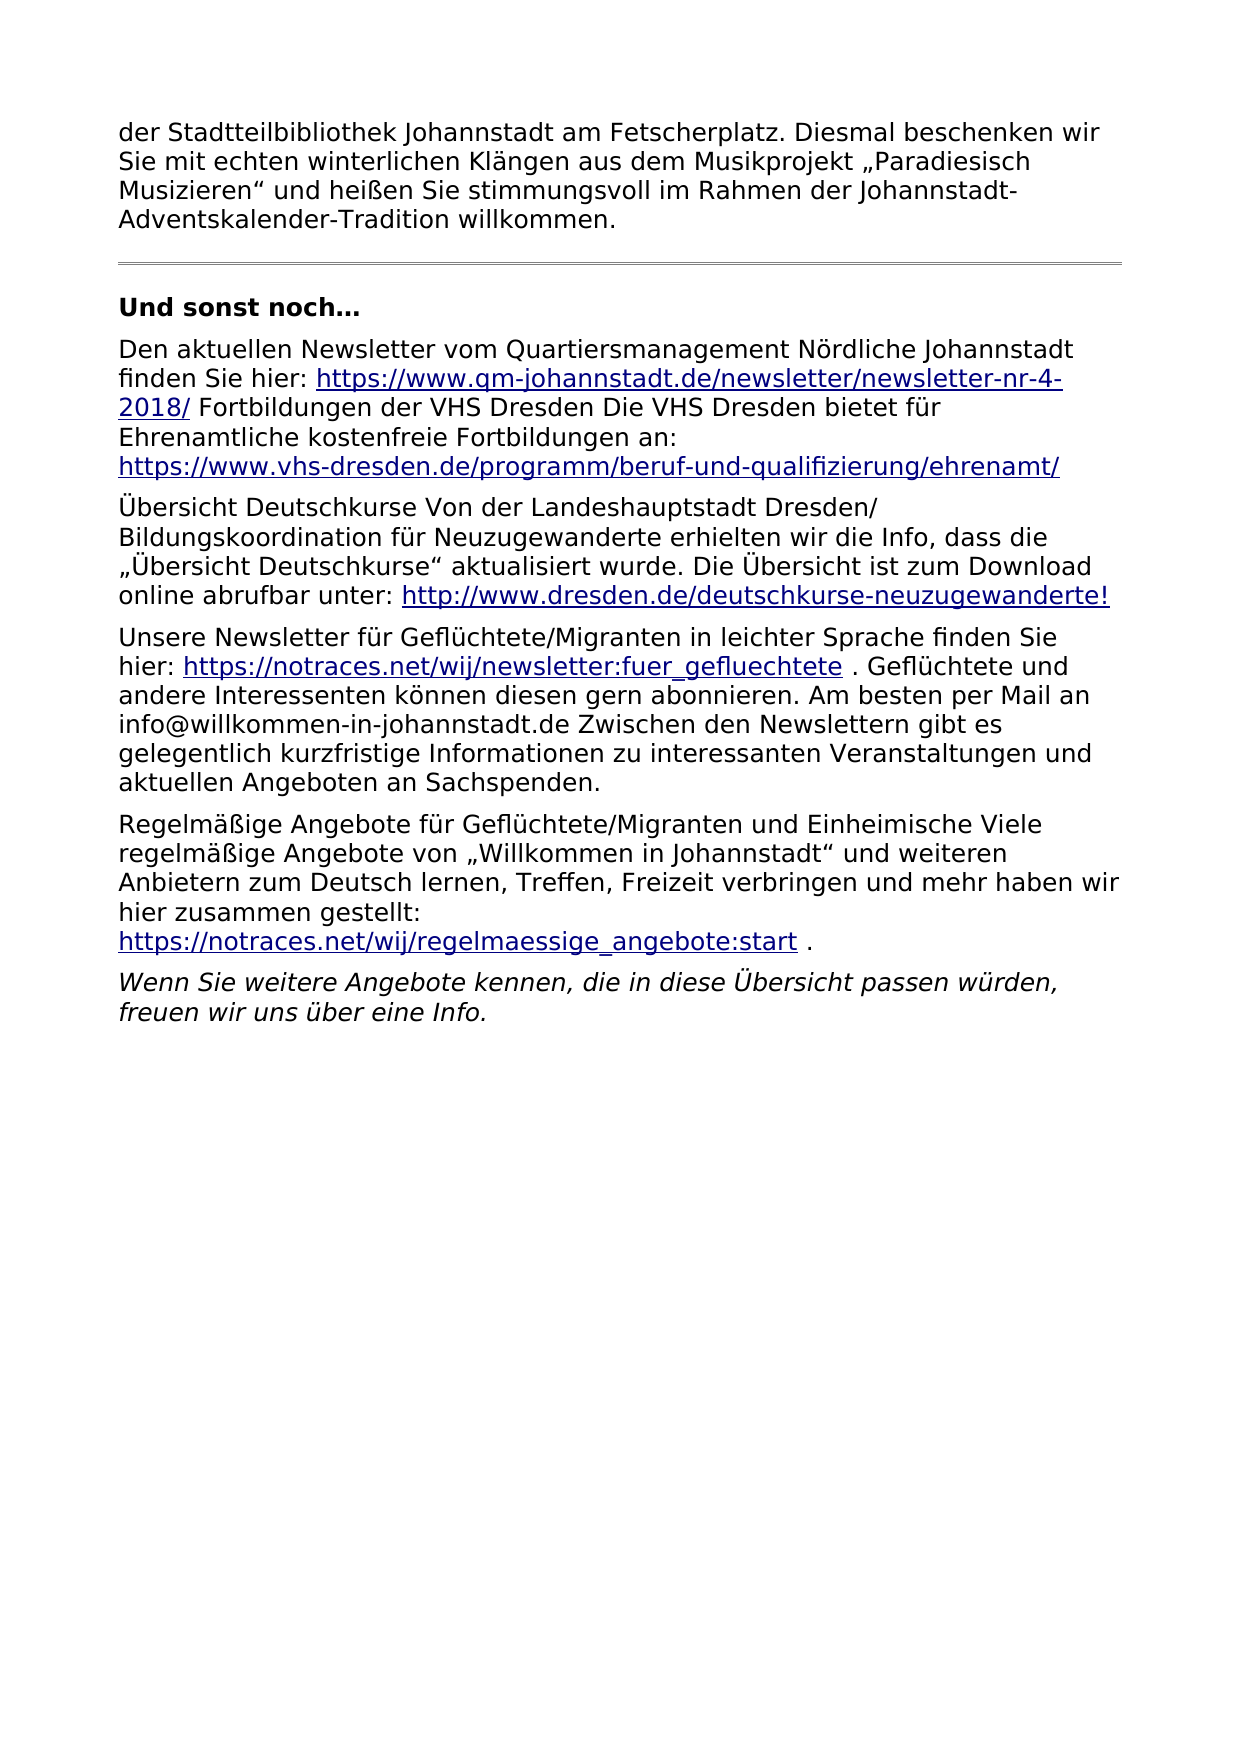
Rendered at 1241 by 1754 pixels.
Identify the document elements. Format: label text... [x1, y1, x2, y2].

text Den aktuellen Newsletter vom Quartiersmanagement Nördliche Johannstadt finden Sie hier: https://www.qm-johannstadt.de/newsletter/newsletter-nr-4-2018/ Fortbildungen der VHS Dresden Die VHS Dresden bietet für Ehrenamtliche kostenfreie Fortbildungen an: https://www.vhs-dresden.de/programm/beruf-und-qualifizierung/ehrenamt/ [118, 335, 1122, 481]
text Regelmäßige Angebote für Geflüchtete/Migranten und Einheimische Viele regelmäßige Angebote von „Willkommen in Johannstadt“ und weiteren Anbietern zum Deutsch lernen, Treffen, Freizeit verbringen und mehr haben wir hier zusammen gestellt: https://notraces.net/wij/regelmaessige_angebote:start . [118, 810, 1122, 956]
text Übersicht Deutschkurse Von der Landeshauptstadt Dresden/ Bildungskoordination für Neuzugewanderte erhielten wir die Info, dass die „Übersicht Deutschkurse“ aktualisiert wurde. Die Übersicht ist zum Download online abrufbar unter: http://www.dresden.de/deutschkurse-neuzugewanderte! [118, 494, 1122, 610]
text Unsere Newsletter für Geflüchtete/Migranten in leichter Sprache finden Sie hier: https://notraces.net/wij/newsletter:fuer_gefluechtete . Geflüchtete und andere Interessenten können diesen gern abonnieren. Am besten per Mail an info@willkommen-in-johannstadt.de Zwischen den Newslettern gibt es gelegentlich kurzfristige Informationen zu interessanten Veranstaltungen und aktuellen Angeboten an Sachspenden. [118, 623, 1122, 798]
text Wenn Sie weitere Angebote kennen, die in diese Übersicht passen würden, freuen wir uns über eine Info. [118, 969, 1122, 1027]
text Und sonst noch… [118, 294, 1122, 323]
text der Stadtteilbibliothek Johannstadt am Fetscherplatz. Diesmal beschenken wir Sie mit echten winterlichen Klängen aus dem Musikprojekt „Paradiesisch Musizieren“ und heißen Sie stimmungsvoll im Rahmen der Johannstadt-Adventskalender-Tradition willkommen. [118, 118, 1122, 235]
